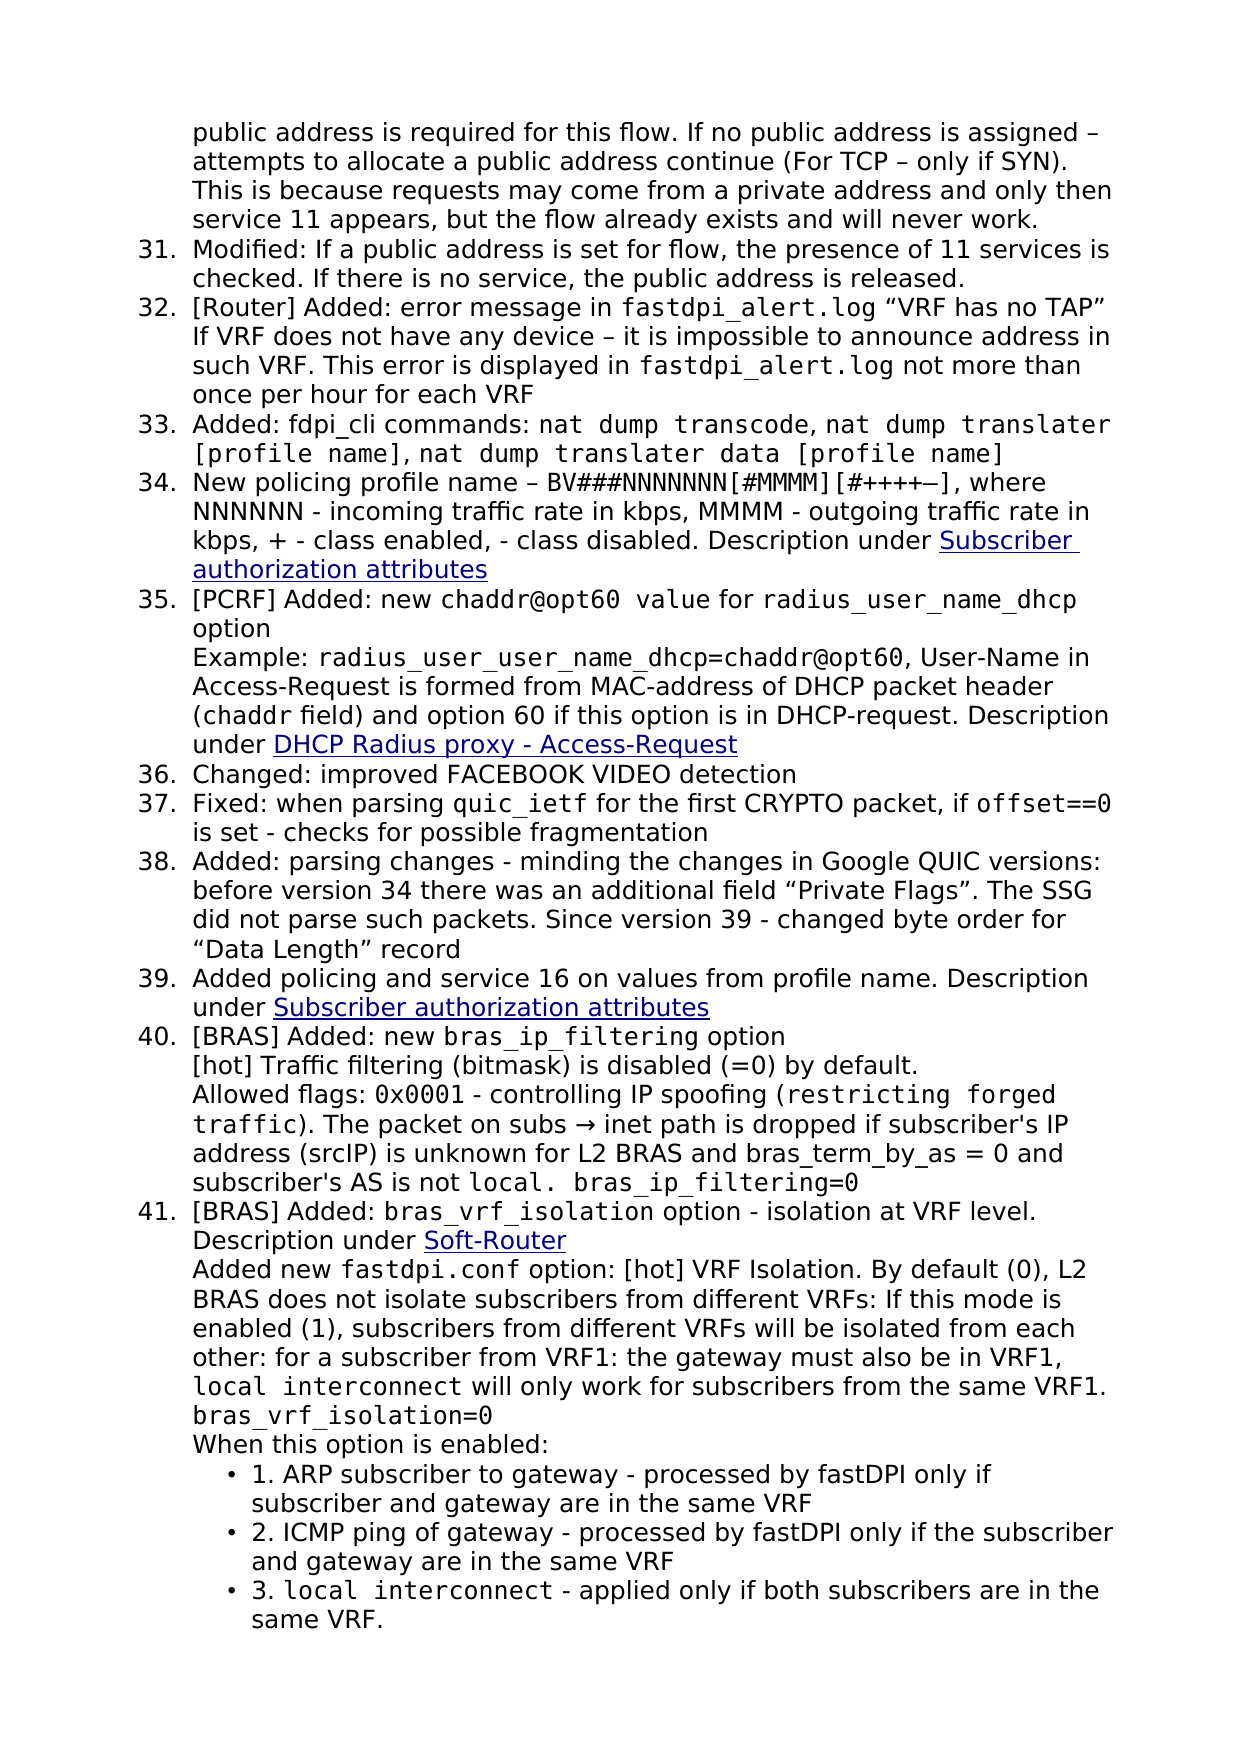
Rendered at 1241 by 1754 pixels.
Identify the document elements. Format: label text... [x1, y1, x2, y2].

list Fixed: when parsing quic_ietf for the first CRYPTO packet, if offset==0 is set - checks for possible fragmentation [177, 789, 1122, 847]
list 3. local interconnect - applied only if both subscribers are in the same VRF. [236, 1576, 1122, 1635]
list [Router] Added: error message in fastdpi_alert.log “VRF has no TAP” If VRF does not have any device – it is impossible to announce address in such VRF. This error is displayed in fastdpi_alert.log not more than once per hour for each VRF [177, 293, 1122, 410]
list Changed: improved FACEBOOK VIDEO detection [177, 760, 1122, 789]
list Added: fdpi_cli commands: nat dump transcode, nat dump translater [profile name], nat dump translater data [profile name] [177, 410, 1122, 468]
list 2. ICMP ping of gateway - processed by fastDPI only if the subscriber and gateway are in the same VRF [236, 1518, 1122, 1576]
list Added: parsing changes - minding the changes in Google QUIC versions: before version 34 there was an additional field “Private Flags”. The SSG did not parse such packets. Since version 39 - changed byte order for “Data Length” record [177, 847, 1122, 964]
list public address is required for this flow. If no public address is assigned – attempts to allocate a public address continue (For TCP – only if SYN). This is because requests may come from a private address and only then service 11 appears, but the flow already exists and will never work. [177, 118, 1122, 235]
list 1. ARP subscriber to gateway - processed by fastDPI only if subscriber and gateway are in the same VRF [236, 1460, 1122, 1518]
list New policing profile name – BV###NNNNNNN[#MMMM][#++++–], where NNNNNN - incoming traffic rate in kbps, MMMM - outgoing traffic rate in kbps, + - class enabled, - class disabled. Description under Subscriber authorization attributes [177, 468, 1122, 585]
list [PCRF] Added: new chaddr@opt60 value for radius_user_name_dhcp option Example: radius_user_user_name_dhcp=chaddr@opt60, User-Name in Access-Request is formed from MAC-address of DHCP packet header (chaddr field) and option 60 if this option is in DHCP-request. Description under DHCP Radius proxy - Access-Request [177, 585, 1122, 760]
list [BRAS] Added: bras_vrf_isolation option - isolation at VRF level. Description under Soft-Router Added new fastdpi.conf option: [hot] VRF Isolation. By default (0), L2 BRAS does not isolate subscribers from different VRFs: If this mode is enabled (1), subscribers from different VRFs will be isolated from each other: for a subscriber from VRF1: the gateway must also be in VRF1, local interconnect will only work for subscribers from the same VRF1. bras_vrf_isolation=0 When this option is enabled: [177, 1197, 1122, 1460]
list [BRAS] Added: new bras_ip_filtering option [hot] Traffic filtering (bitmask) is disabled (=0) by default. Allowed flags: 0x0001 - controlling IP spoofing (restricting forged traffic). The packet on subs → inet path is dropped if subscriber's IP address (srcIP) is unknown for L2 BRAS and bras_term_by_as = 0 and subscriber's AS is not local. bras_ip_filtering=0 [177, 1022, 1122, 1197]
list Added policing and service 16 on values from profile name. Description under Subscriber authorization attributes [177, 964, 1122, 1022]
list Modified: If a public address is set for flow, the presence of 11 services is checked. If there is no service, the public address is released. [177, 235, 1122, 293]
